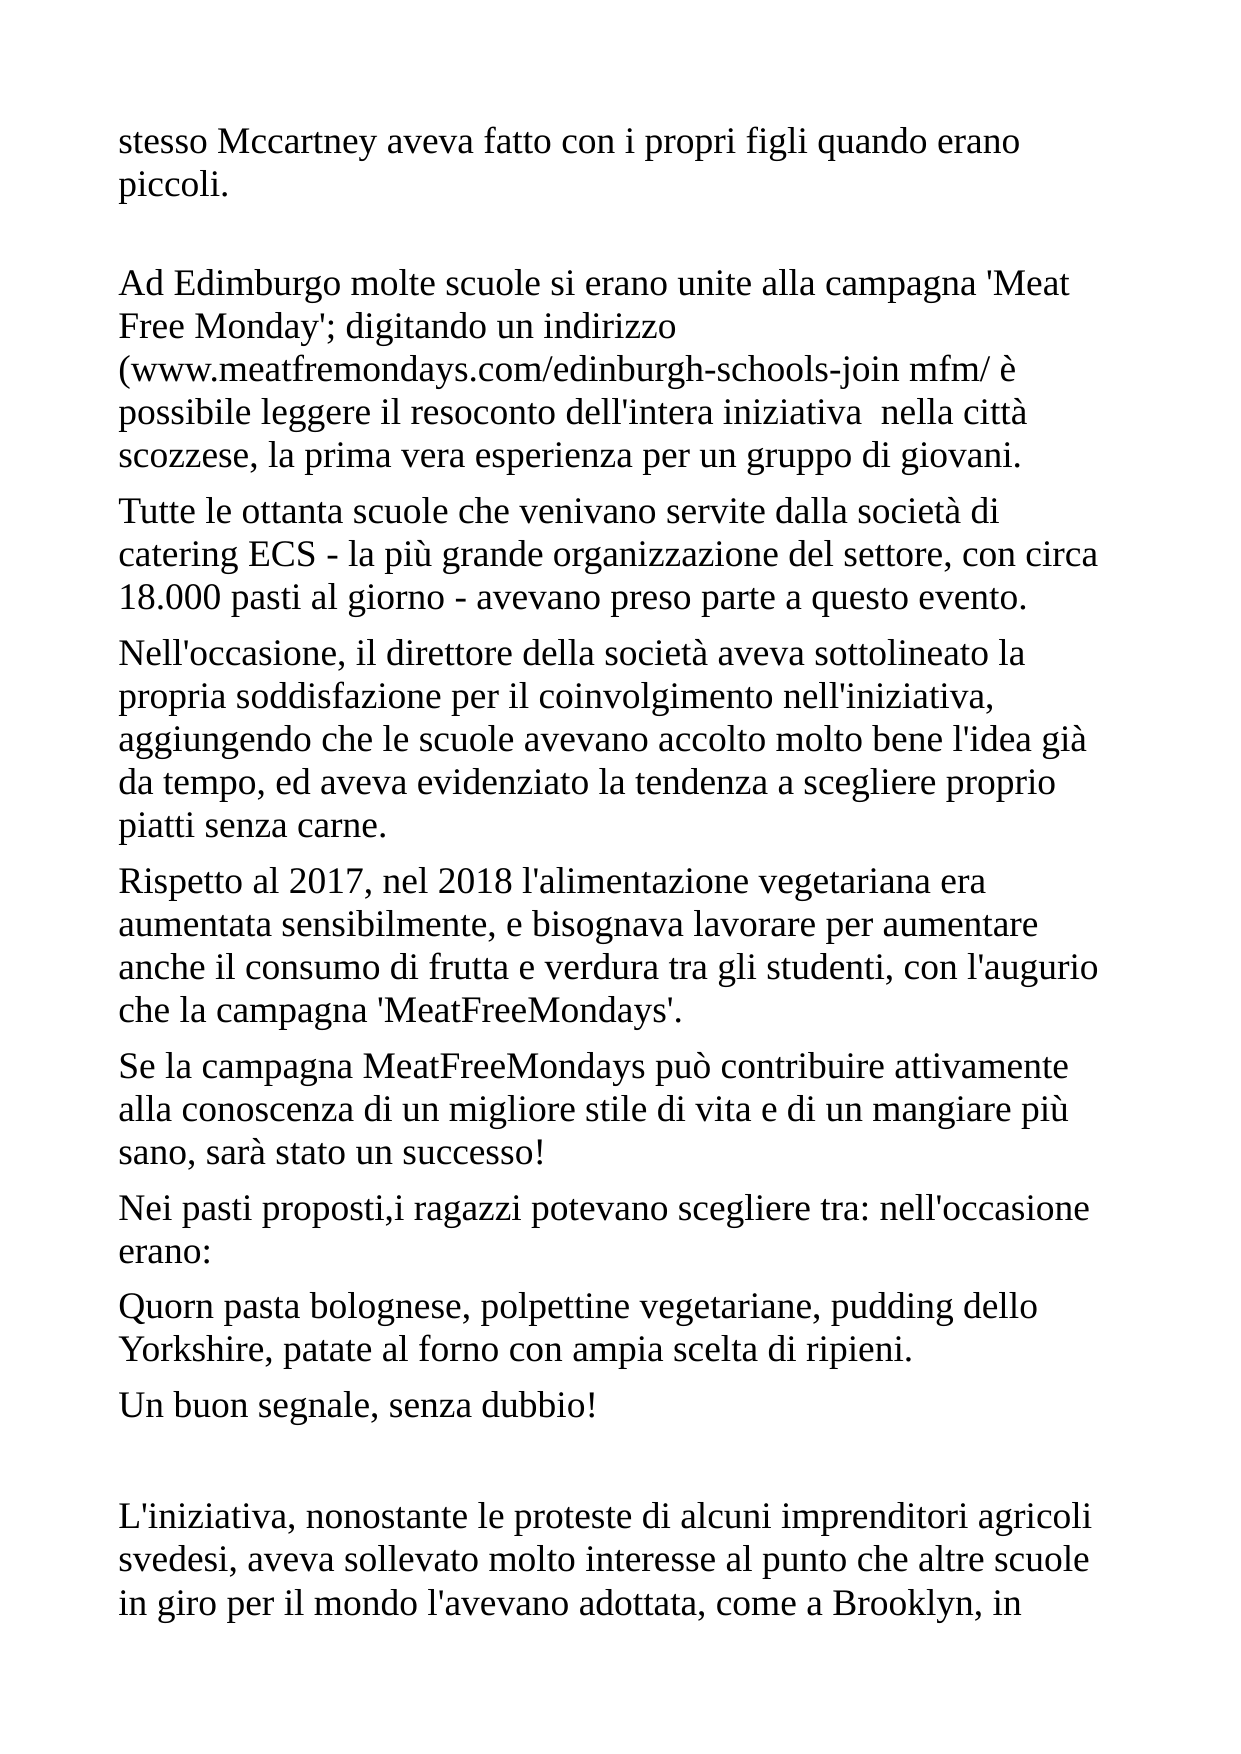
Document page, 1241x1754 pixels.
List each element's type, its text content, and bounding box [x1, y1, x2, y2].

text Ad Edimburgo molte scuole si erano unite alla campagna 'Meat Free Monday'; digitando un indirizzo (www.meatfremondays.com/edinburgh-schools-join mfm/ è possibile leggere il resoconto dell'intera iniziativa nella città scozzese, la prima vera esperienza per un gruppo di giovani. [118, 260, 1122, 476]
text Rispetto al 2017, nel 2018 l'alimentazione vegetariana era aumentata sensibilmente, e bisognava lavorare per aumentare anche il consumo di frutta e verdura tra gli studenti, con l'augurio che la campagna 'MeatFreeMondays'. [118, 858, 1122, 1031]
text Un buon segnale, senza dubbio! [118, 1382, 1122, 1426]
text Nei pasti proposti,i ragazzi potevano scegliere tra: nell'occasione erano: [118, 1185, 1122, 1271]
text Se la campagna MeatFreeMondays può contribuire attivamente alla conoscenza di un migliore stile di vita e di un mangiare più sano, sarà stato un successo! [118, 1043, 1122, 1172]
text Tutte le ottanta scuole che venivano servite dalla società di catering ECS - la più grande organizzazione del settore, con circa 18.000 pasti al giorno - avevano preso parte a questo evento. [118, 488, 1122, 617]
text stesso Mccartney aveva fatto con i propri figli quando erano piccoli. [118, 118, 1122, 204]
text Nell'occasione, il direttore della società aveva sottolineato la propria soddisfazione per il coinvolgimento nell'iniziativa, aggiungendo che le scuole avevano accolto molto bene l'idea già da tempo, ed aveva evidenziato la tendenza a scegliere proprio piatti senza carne. [118, 630, 1122, 846]
text Quorn pasta bolognese, polpettine vegetariane, pudding dello Yorkshire, patate al forno con ampia scelta di ripieni. [118, 1284, 1122, 1370]
text L'iniziativa, nonostante le proteste di alcuni imprenditori agricoli svedesi, aveva sollevato molto interesse al punto che altre scuole in giro per il mondo l'avevano adottata, come a Brooklyn, in [118, 1494, 1122, 1623]
